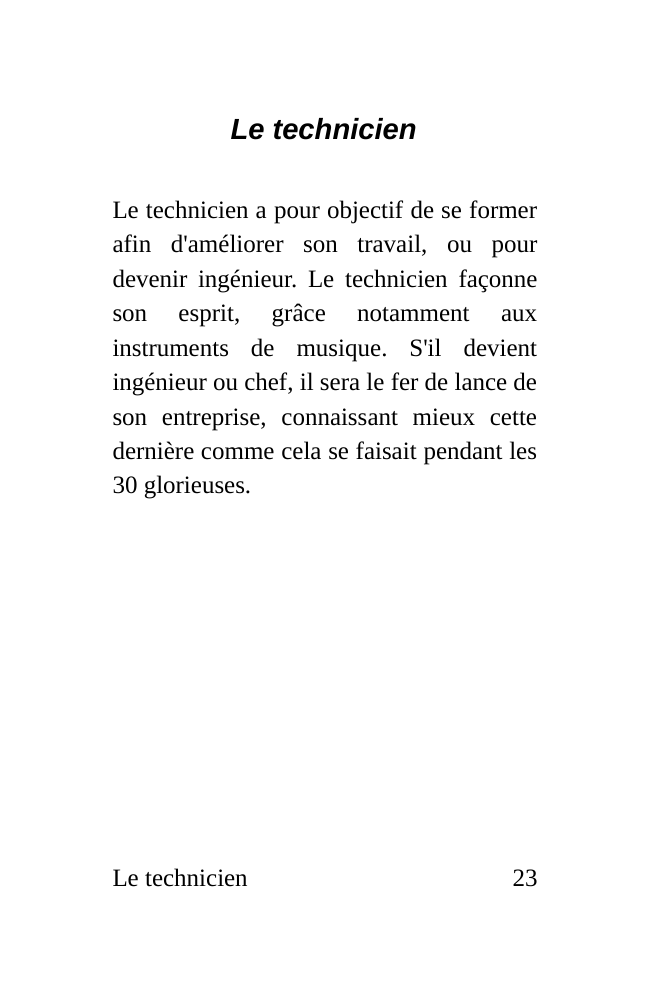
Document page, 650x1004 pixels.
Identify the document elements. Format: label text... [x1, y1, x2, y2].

text Le technicien a pour objectif de se former afin d'améliorer son travail, ou pour devenir ingénieur. Le technicien façonne son esprit, grâce notamment aux instruments de musique. S'il devient ingénieur ou chef, il sera le fer de lance de son entreprise, connaissant mieux cette dernière comme cela se faisait pendant les 30 glorieuses. [112, 195, 537, 499]
subtitle Le technicien [112, 112, 537, 146]
